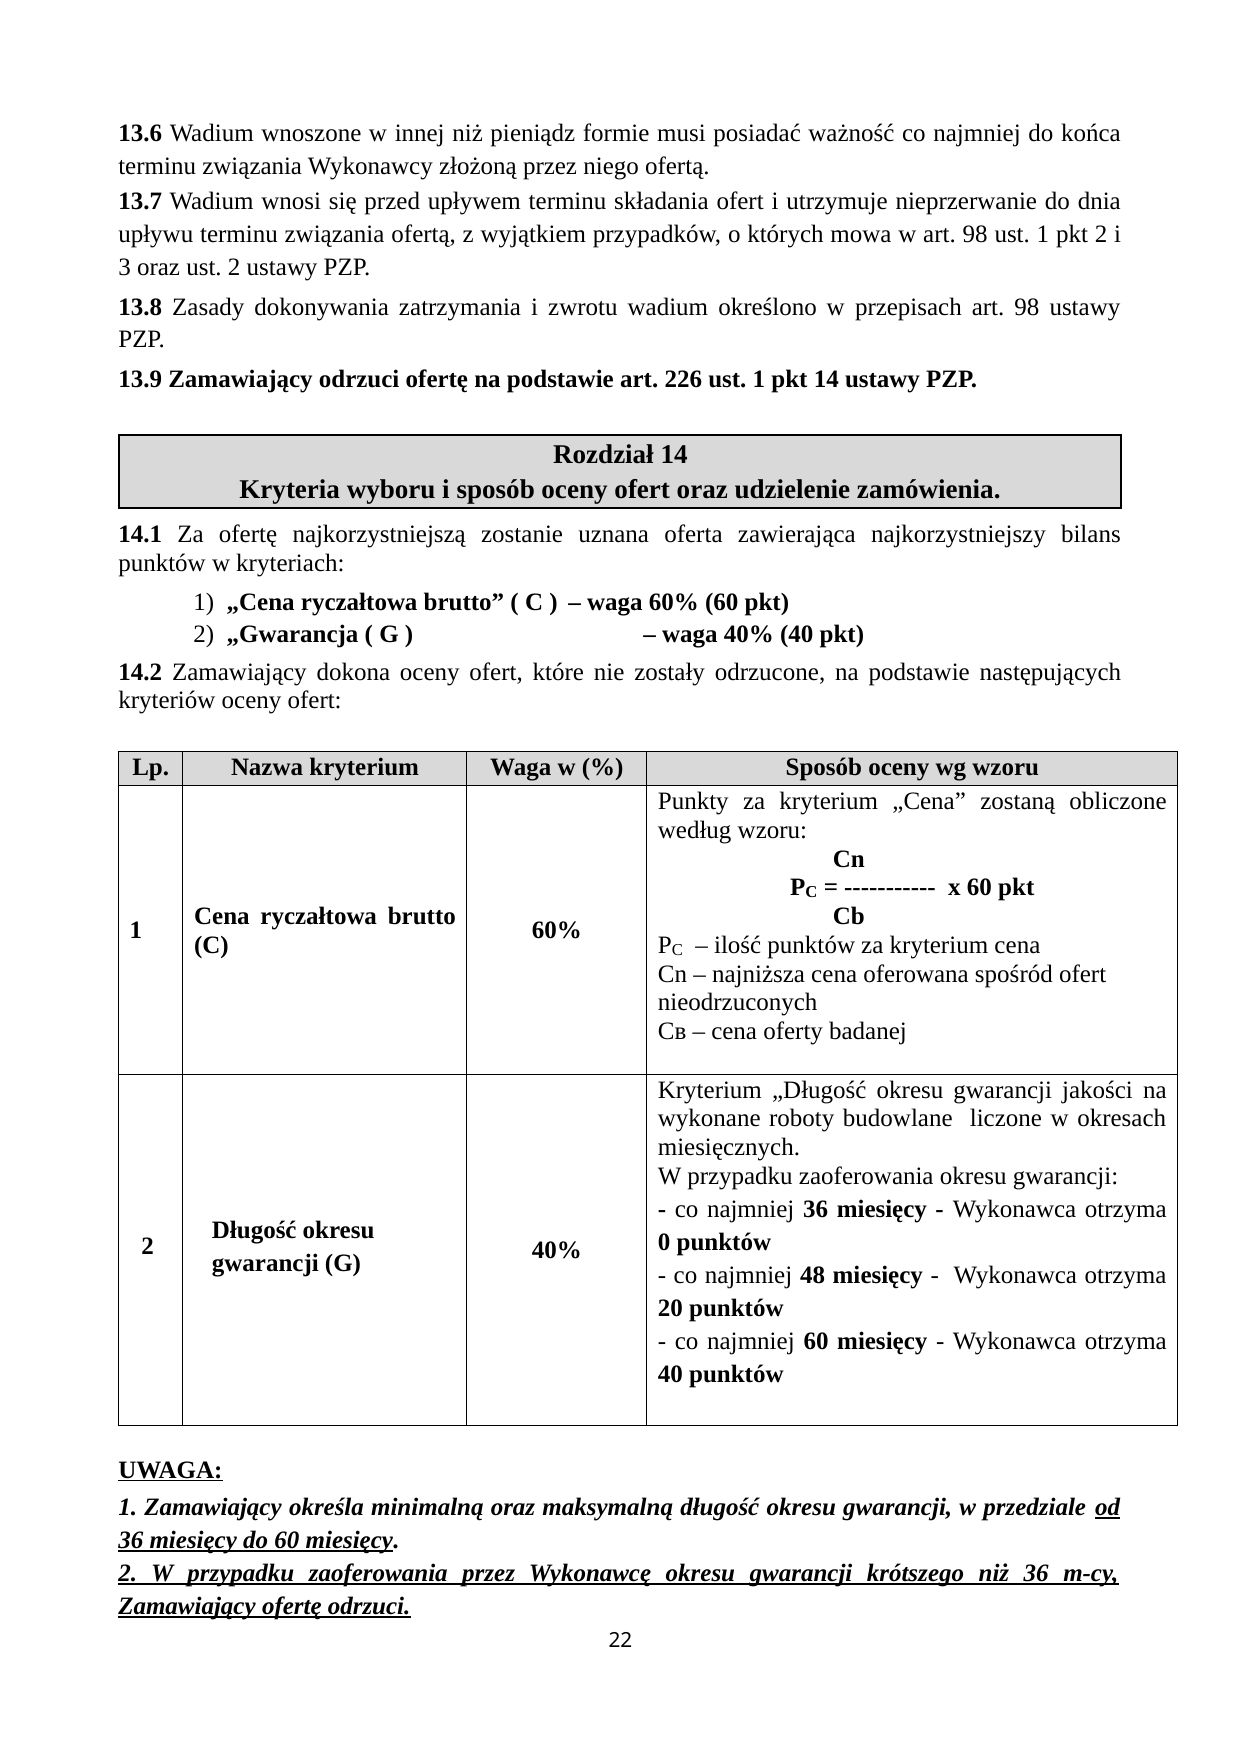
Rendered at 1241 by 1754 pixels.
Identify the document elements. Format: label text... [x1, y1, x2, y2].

list 13.7 Wadium wnosi się przed upływem terminu składania ofert i utrzymuje nieprzerwanie do dnia upływu terminu związania ofertą, z wyjątkiem przypadków, o których mowa w art. 98 ust. 1 pkt 2 i 3 oraz ust. 2 ustawy PZP. [118, 186, 1122, 281]
text 14.2 Zamawiający dokona oceny ofert, które nie zostały odrzucone, na podstawie następujących kryteriów oceny ofert: [118, 657, 1122, 714]
table_cell Cena ryczałtowa brutto (C) [183, 786, 466, 1074]
table_header Waga w (%) [467, 752, 646, 785]
list 13.6 Wadium wnoszone w innej niż pieniądz formie musi posiadać ważność co najmniej do końca terminu związania Wykonawcy złożoną przez niego ofertą. [118, 118, 1122, 180]
table_cell 2 [119, 1075, 182, 1425]
text Kryteria wyboru i sposób oceny ofert oraz udzielenie zamówienia. [120, 469, 1120, 507]
table_header Nazwa kryterium [183, 752, 466, 785]
text 2. W przypadku zaoferowania przez Wykonawcę okresu gwarancji krótszego niż 36 m-cy, Zamawiający ofertę odrzuci. [118, 1558, 1122, 1620]
list 13.9 Zamawiający odrzuci ofertę na podstawie art. 226 ust. 1 pkt 14 ustawy PZP. [118, 364, 1122, 393]
table_header Lp. [119, 752, 182, 785]
text 1. Zamawiający określa minimalną oraz maksymalną długość okresu gwarancji, w przedziale od 36 miesięcy do 60 miesięcy. [118, 1492, 1122, 1554]
text 1) „Cena ryczałtowa brutto” ( C ) – waga 60% (60 pkt) [118, 587, 1122, 615]
list 13.8 Zasady dokonywania zatrzymania i zwrotu wadium określono w przepisach art. 98 ustawy PZP. [118, 292, 1122, 353]
text 14.1 Za ofertę najkorzystniejszą zostanie uznana oferta zawierająca najkorzystniejszy bilans punktów w kryteriach: [118, 519, 1122, 576]
list 2) „Gwarancja ( G ) – waga 40% (40 pkt) [193, 619, 1122, 648]
table_cell Kryterium „Długość okresu gwarancji jakości na wykonane roboty budowlane liczone w okresach miesięcznych. W przypadku zaoferowania okresu gwarancji: - co najmniej 36 miesięcy - Wykonawca otrzyma 0 punktów - co najmniej 48 miesięcy - Wykonawca otrzyma 20 punktów - co najmniej 60 miesięcy - Wykonawca otrzyma 40 punktów [647, 1075, 1177, 1425]
table_cell Długość okresu gwarancji (G) [183, 1075, 466, 1425]
text Rozdział 14 [120, 436, 1120, 469]
text UWAGA: [118, 1455, 1122, 1484]
table_cell 40% [467, 1075, 646, 1425]
table_cell Punkty za kryterium „Cena” zostaną obliczone według wzoru: Cn PC = ----------- x 60 pkt Cb PC – ilość punktów za kryterium cena Cn – najniższa cena oferowana spośród ofert nieodrzuconych Cʙ – cena oferty badanej [647, 786, 1177, 1074]
table_header Sposób oceny wg wzoru [647, 752, 1177, 785]
table_cell 60% [467, 786, 646, 1074]
table_cell 1 [119, 786, 182, 1074]
